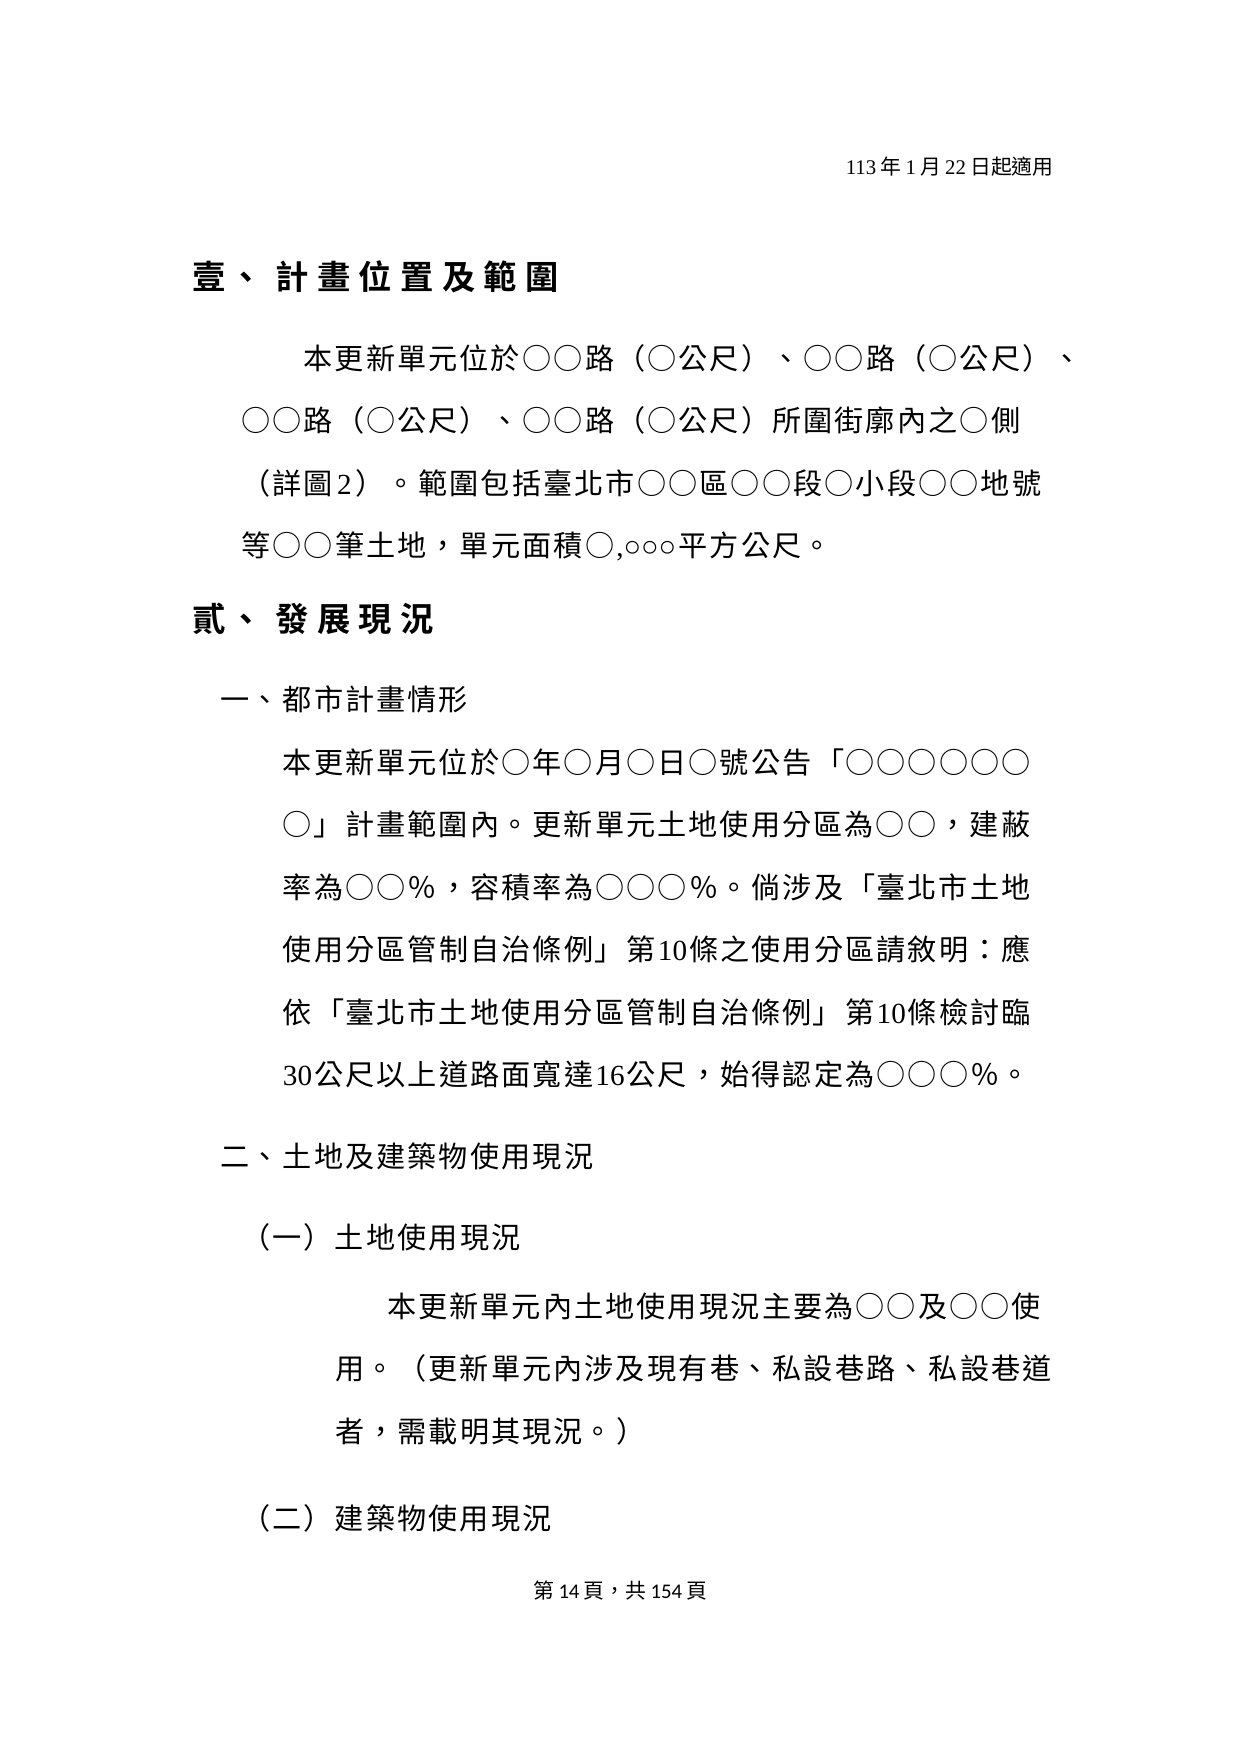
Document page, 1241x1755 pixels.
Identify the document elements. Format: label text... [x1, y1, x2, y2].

subtitle 二、土地及建築物使用現況 [217, 1113, 1052, 1175]
text 本更新單元位於○年○月○日○號公告「○○○○○○○」計畫範圍內。更新單元土地使用分區為○○，建蔽率為○○％，容積率為○○○％。倘涉及「臺北市土地使用分區管制自治條例」第10條之使用分區請敘明：應依「臺北市土地使用分區管制自治條例」第10條檢討臨30公尺以上道路面寬達16公尺，始得認定為○○○％。 [276, 719, 1052, 1094]
text 本更新單元內土地使用現況主要為○○及○○使用。（更新單元內涉及現有巷、私設巷路、私設巷道者，需載明其現況。） [328, 1263, 1052, 1450]
subtitle 壹、計畫位置及範圍 [188, 233, 1052, 296]
subtitle 一、都市計畫情形 [217, 656, 1052, 719]
text （二）建築物使用現況 [238, 1475, 1052, 1538]
subtitle 貳、發展現況 [188, 575, 1052, 638]
text 本更新單元位於○○路（○公尺）、○○路（○公尺）、○○路（○公尺）、○○路（○公尺）所圍街廓內之○側（詳圖2）。範圍包括臺北市○○區○○段○小段○○地號等○○筆土地，單元面積○,○○○平方公尺。 [238, 315, 1052, 565]
text （一）土地使用現況 [238, 1194, 1052, 1256]
